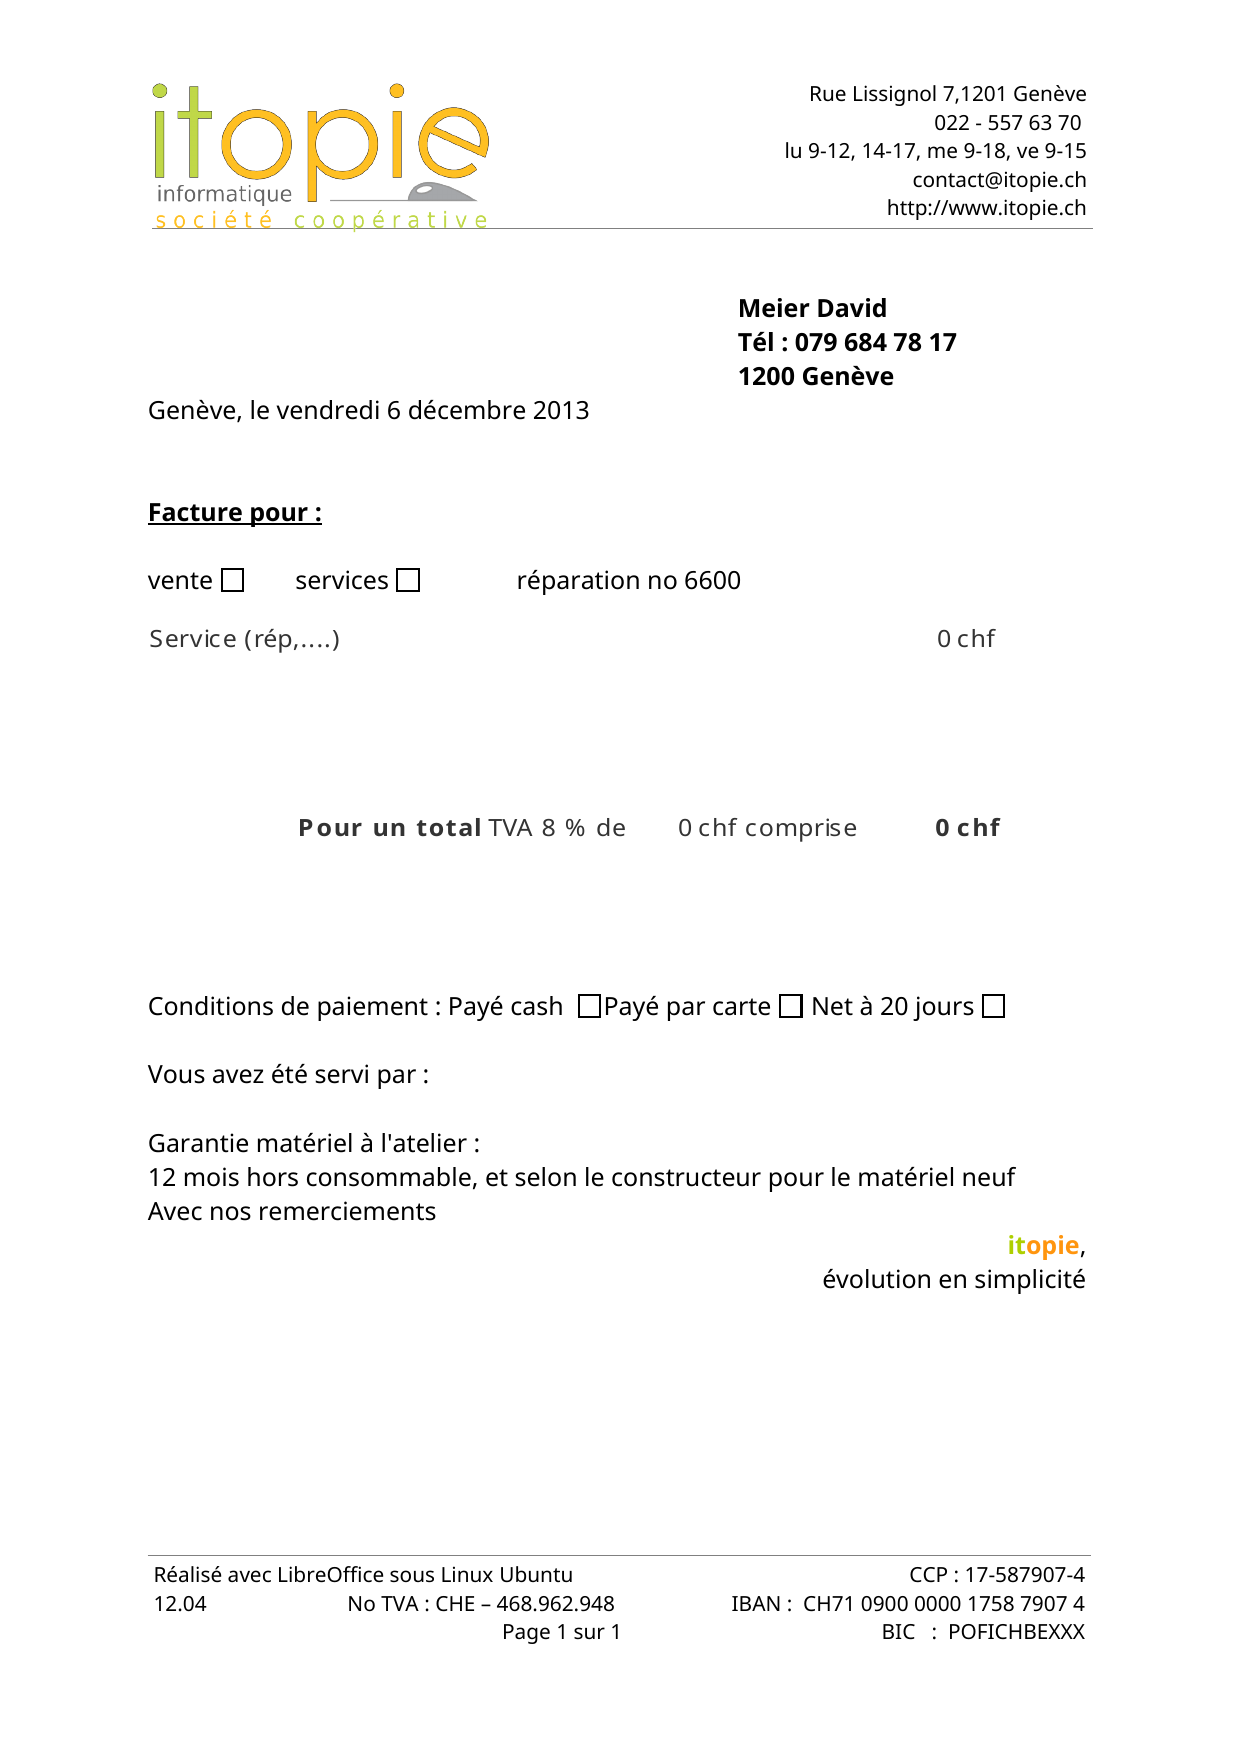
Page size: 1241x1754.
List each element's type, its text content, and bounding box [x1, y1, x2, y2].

text Conditions de paiement : Payé cash Payé par carte Net à 20 jours [148, 989, 1093, 1023]
text Avec nos remerciements [148, 1193, 1093, 1227]
text 1200 Genève [148, 358, 1093, 392]
text Genève, le vendredi 6 décembre 2013 [148, 392, 1093, 427]
picture [138, 72, 500, 244]
text 12 mois hors consommable, et selon le constructeur pour le matériel neuf [148, 1159, 1093, 1193]
text Meier David [148, 290, 1093, 324]
text itopie, [148, 1227, 1093, 1262]
text Garantie matériel à l'atelier : [148, 1125, 1093, 1159]
text Vous avez été servi par : [148, 1057, 1093, 1091]
text Facture pour : [148, 495, 1093, 529]
text évolution en simplicité [148, 1262, 1093, 1296]
text vente services réparation no 6600 [148, 563, 1093, 597]
text Tél : 079 684 78 17 [148, 324, 1093, 358]
